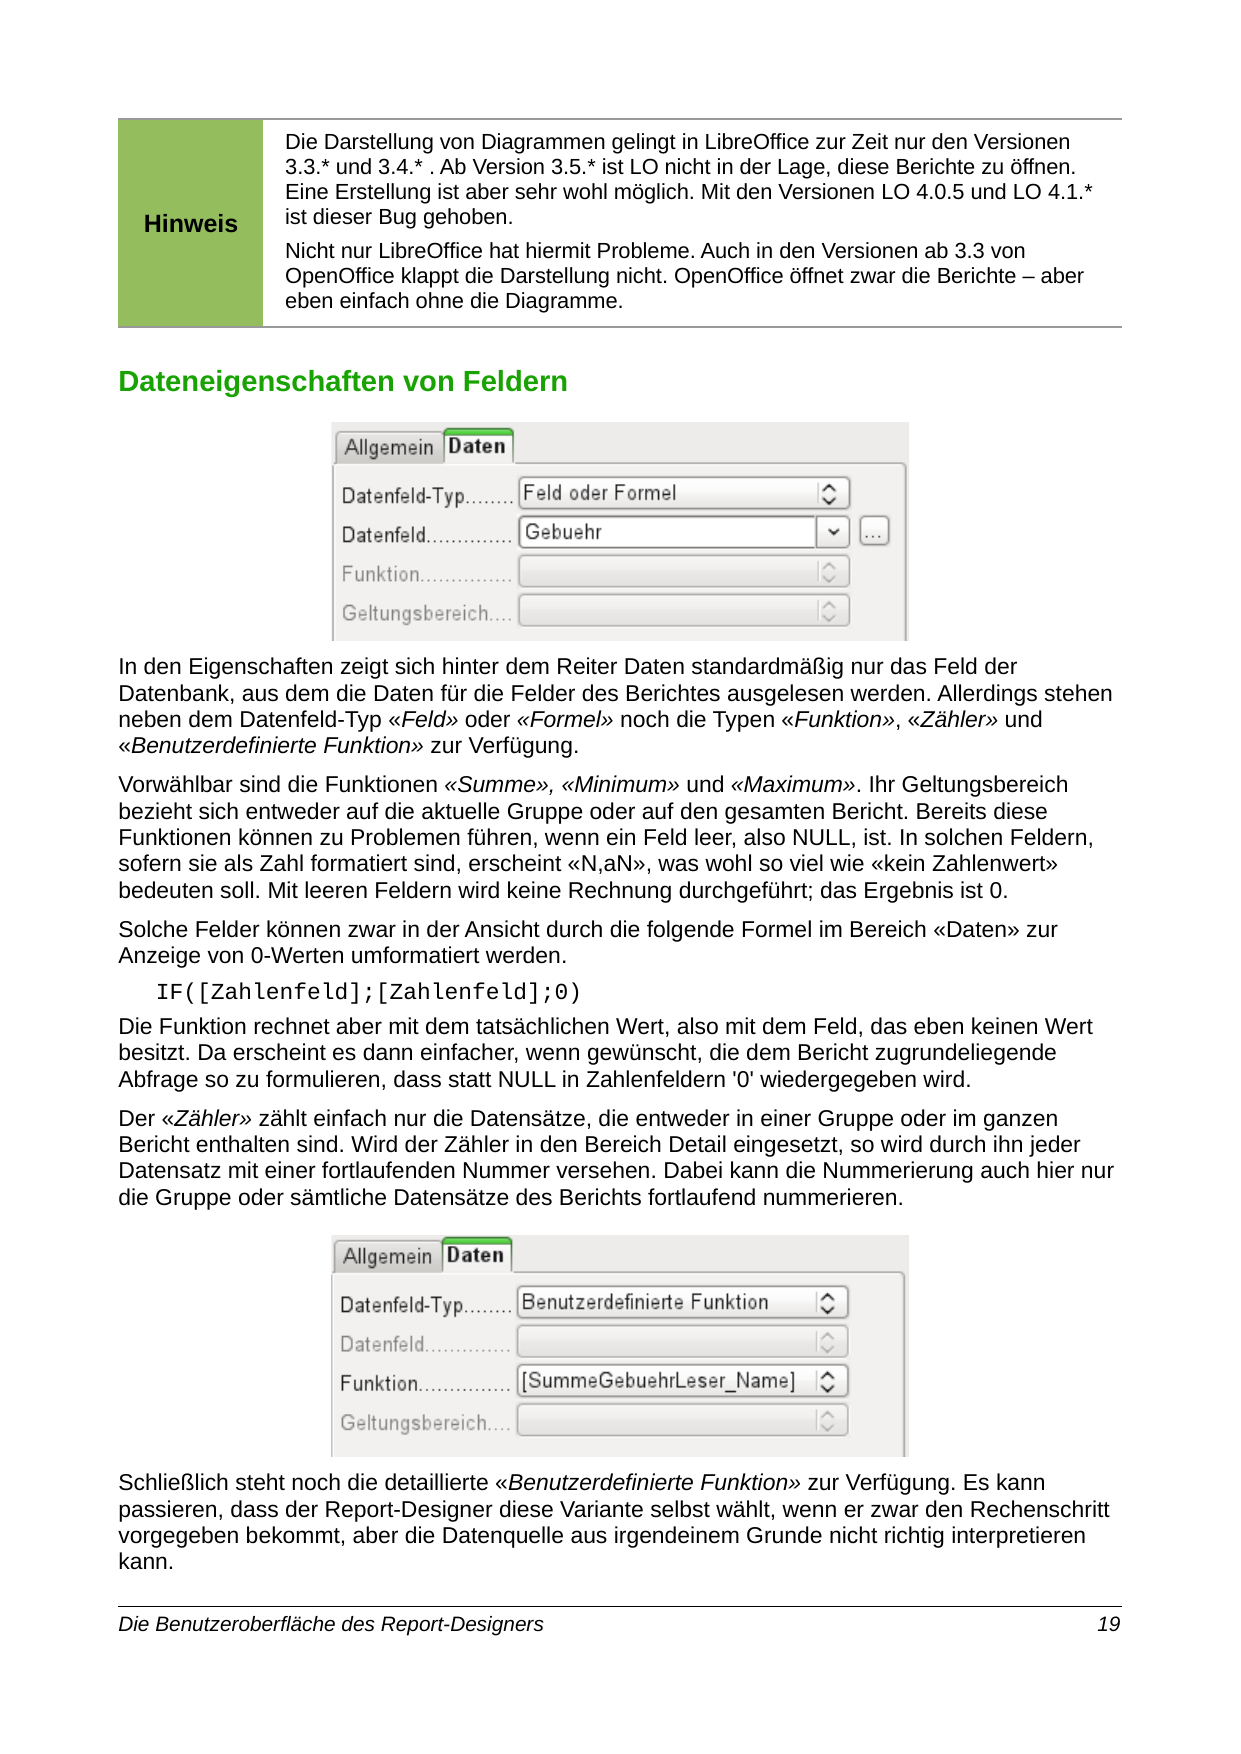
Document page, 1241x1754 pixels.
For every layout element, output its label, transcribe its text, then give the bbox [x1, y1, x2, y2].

text Die Funktion rechnet aber mit dem tatsächlichen Wert, also mit dem Feld, das eben keinen Wert besitzt. Da erscheint es dann einfacher, wenn gewünscht, die dem Bericht zugrundeliegende Abfrage so zu formulieren, dass statt NULL in Zahlenfeldern '0' wiedergegeben wird. [118, 1013, 1122, 1092]
table_header Die Darstellung von Diagrammen gelingt in LibreOffice zur Zeit nur den Versionen 3.3.* und 3.4.* . Ab Version 3.5.* ist LO nicht in der Lage, diese Berichte zu öffnen. Eine Erstellung ist aber sehr wohl möglich. Mit den Versionen LO 4.0.5 und LO 4.1.* ist dieser Bug gehoben. Nicht nur LibreOffice hat hiermit Probleme. Auch in den Versionen ab 3.3 von OpenOffice klappt die Darstellung nicht. OpenOffice öffnet zwar die Berichte – aber eben einfach ohne die Diagramme. [264, 120, 1122, 326]
picture [331, 1235, 910, 1457]
text Solche Felder können zwar in der Ansicht durch die folgende Formel im Bereich «Daten» zur Anzeige von 0-Werten umformatiert werden. [118, 916, 1122, 968]
table_header Hinweis [118, 120, 263, 326]
picture [331, 422, 910, 641]
text In den Eigenschaften zeigt sich hinter dem Reiter Daten standardmäßig nur das Feld der Datenbank, aus dem die Daten für die Felder des Berichtes ausgelesen werden. Allerdings stehen neben dem Datenfeld-Typ «Feld» oder «Formel» noch die Typen «Funktion», «Zähler» und «Benutzerdefinierte Funktion» zur Verfügung. [118, 653, 1122, 759]
subtitle Dateneigenschaften von Feldern [118, 364, 1122, 397]
text Vorwählbar sind die Funktionen «Summe», «Minimum» und «Maximum». Ihr Geltungsbereich bezieht sich entweder auf die aktuelle Gruppe oder auf den gesamten Bericht. Bereits diese Funktionen können zu Problemen führen, wenn ein Feld leer, also NULL, ist. In solchen Feldern, sofern sie als Zahl formatiert sind, erscheint «N,aN», was wohl so viel wie «kein Zahlenwert» bedeuten soll. Mit leeren Feldern wird keine Rechnung durchgeführt; das Ergebnis ist 0. [118, 771, 1122, 903]
text Der «Zähler» zählt einfach nur die Datensätze, die entweder in einer Gruppe oder im ganzen Bericht enthalten sind. Wird der Zähler in den Bereich Detail eingesetzt, so wird durch ihn jeder Datensatz mit einer fortlaufenden Nummer versehen. Dabei kann die Nummerierung auch hier nur die Gruppe oder sämtliche Datensätze des Berichts fortlaufend nummerieren. [118, 1104, 1122, 1210]
text Schließlich steht noch die detaillierte «Benutzerdefinierte Funktion» zur Verfügung. Es kann passieren, dass der Report-Designer diese Variante selbst wählt, wenn er zwar den Rechenschritt vorgegeben bekommt, aber die Datenquelle aus irgendeinem Grunde nicht richtig interpretieren kann. [118, 1469, 1122, 1574]
text IF([Zahlenfeld];[Zahlenfeld];0) [156, 981, 1122, 1007]
